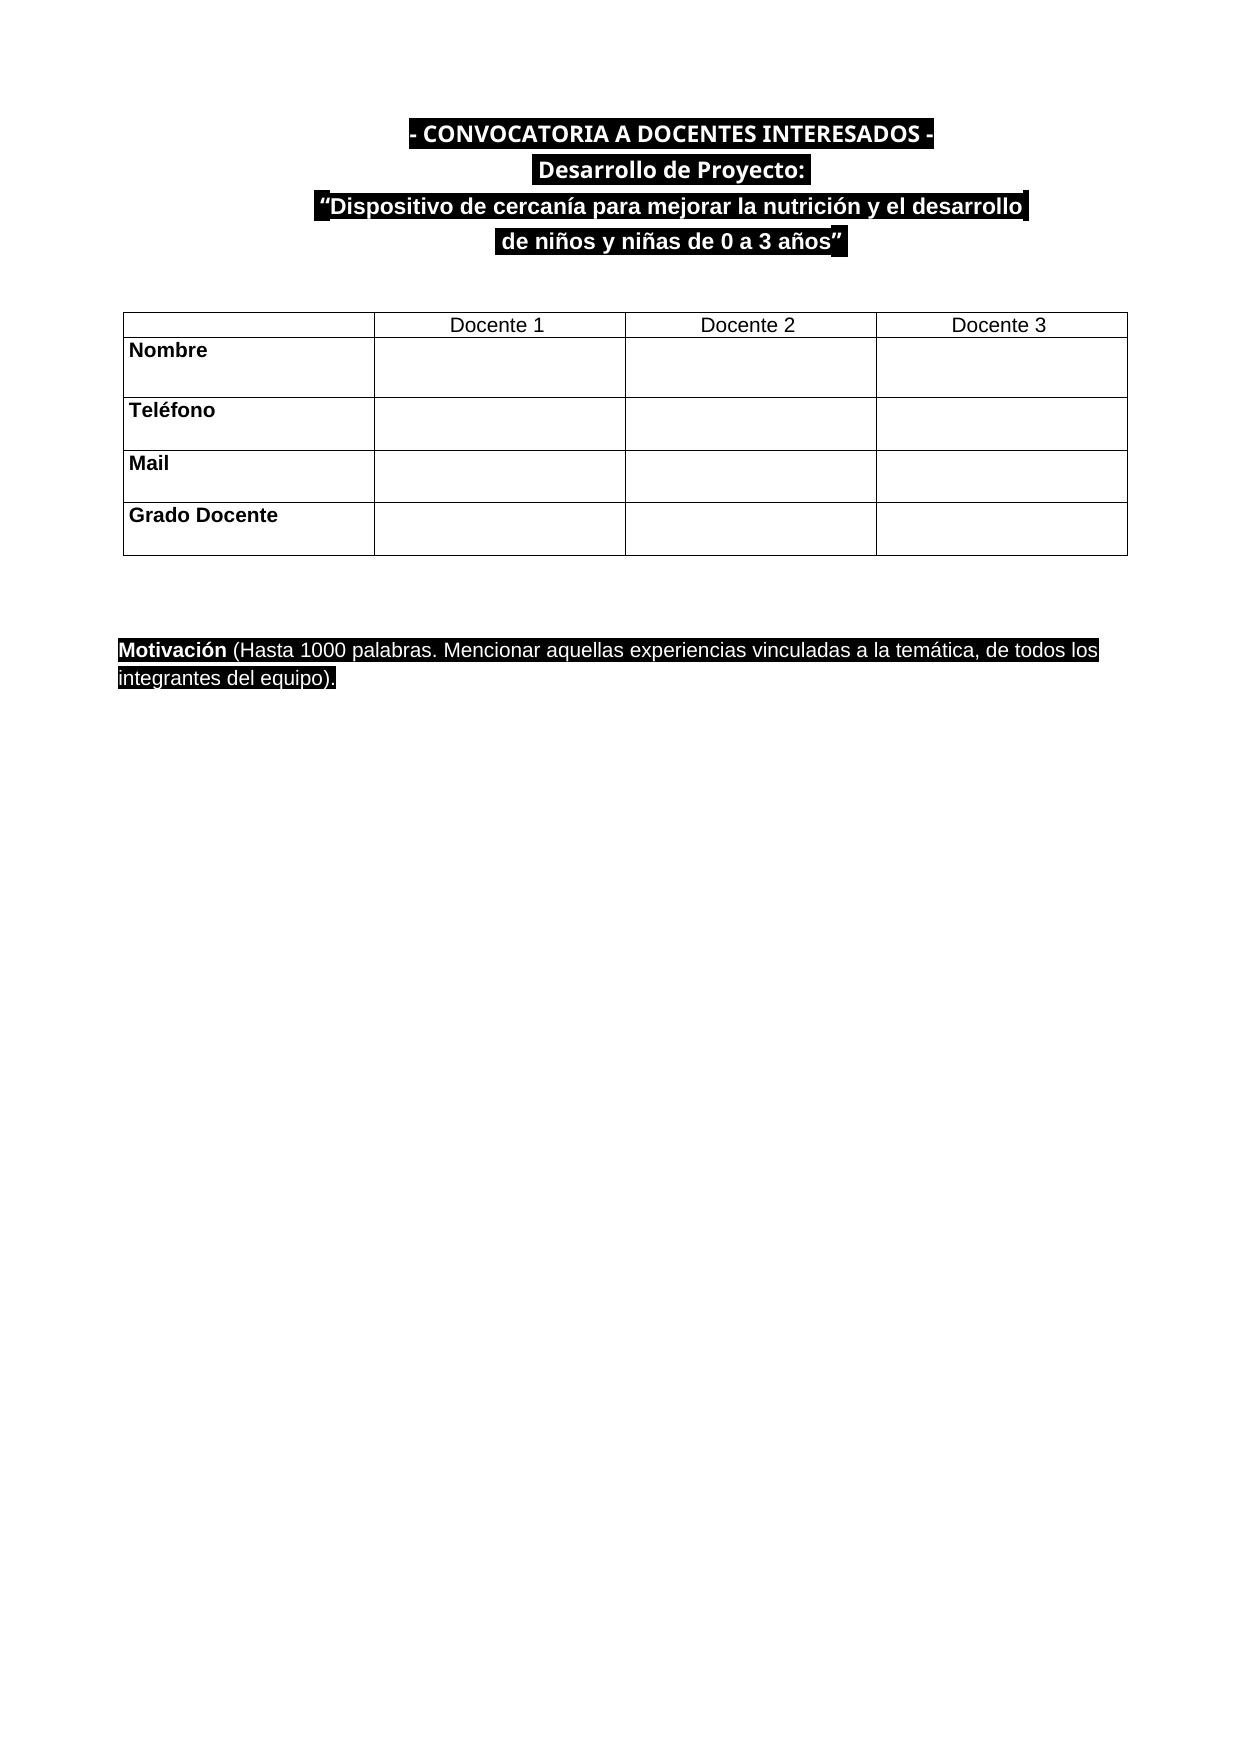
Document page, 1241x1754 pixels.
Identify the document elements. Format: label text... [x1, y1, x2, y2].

table_header Docente 3 [877, 313, 1127, 337]
table_cell [877, 451, 1127, 502]
table_cell [375, 338, 625, 397]
table_header Docente 1 [375, 313, 625, 337]
table_cell [626, 451, 876, 502]
table_cell [626, 503, 876, 554]
table_cell [626, 338, 876, 397]
table_cell Nombre [124, 338, 374, 397]
table_cell [626, 398, 876, 449]
table_cell [375, 398, 625, 449]
table_cell [877, 503, 1127, 554]
table_cell Teléfono [124, 398, 374, 449]
text Desarrollo de Proyecto:. [223, 154, 1120, 185]
table_cell [877, 398, 1127, 449]
table_cell [375, 451, 625, 502]
table_cell Grado Docente [124, 503, 374, 554]
text “Dispositivo de cercanía para mejorar la nutrición y el desarrollo. [223, 189, 1120, 221]
text Motivación (Hasta 1000 palabras. Mencionar aquellas experiencias vinculadas a la temática, de todos los integrantes del equipo). [118, 638, 1122, 689]
table_cell [375, 503, 625, 554]
table_cell Mail [124, 451, 374, 502]
table_cell [877, 338, 1127, 397]
table_header Docente 2 [626, 313, 876, 337]
text - CONVOCATORIA A DOCENTES INTERESADOS - [223, 118, 1120, 149]
text de niños y niñas de 0 a 3 años”. [223, 225, 1120, 257]
table_header [124, 313, 374, 337]
